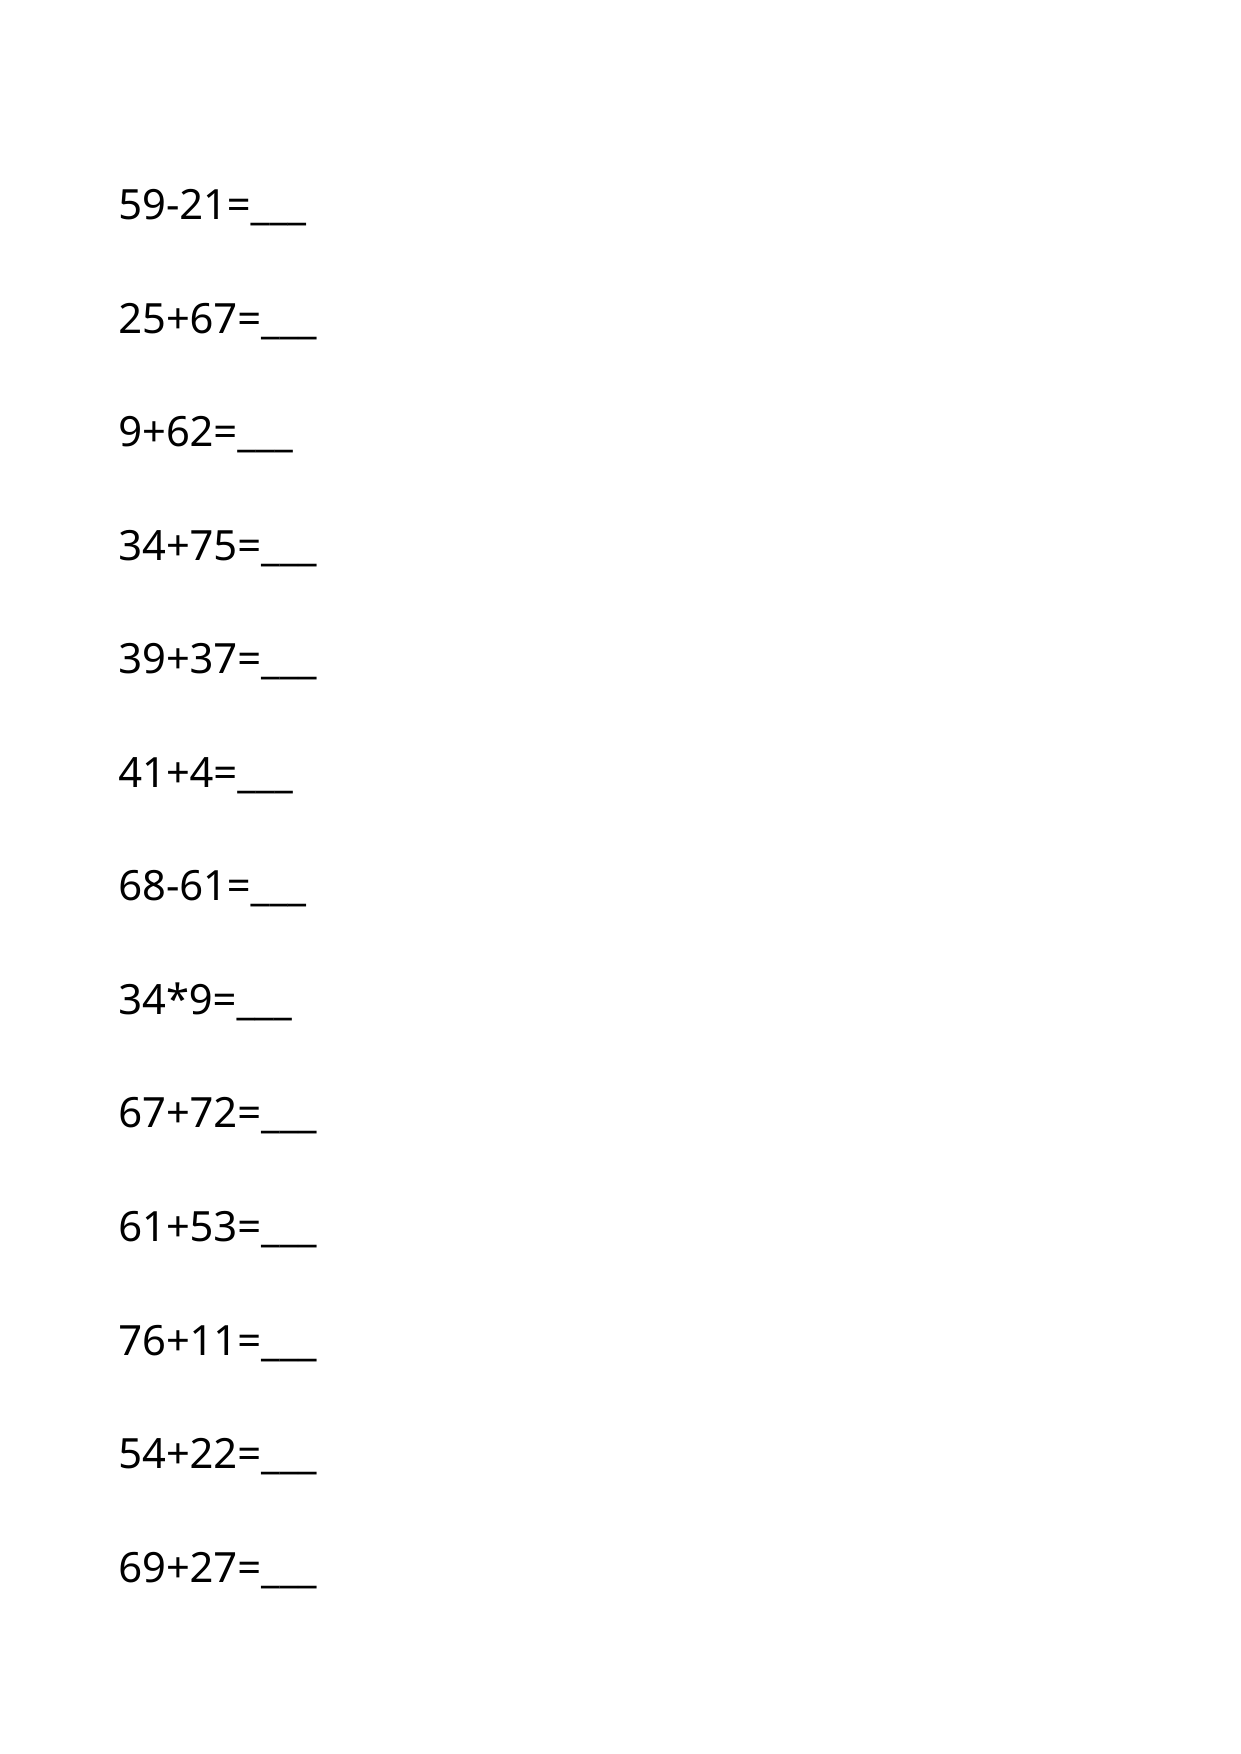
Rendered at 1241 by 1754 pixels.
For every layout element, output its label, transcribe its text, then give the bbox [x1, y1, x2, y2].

text 41+4=___ [118, 686, 1122, 799]
text 59-21=___ [118, 118, 1122, 232]
text 9+62=___ [118, 345, 1122, 459]
text 39+37=___ [118, 572, 1122, 686]
text 25+67=___ [118, 232, 1122, 345]
text 69+27=___ [118, 1481, 1122, 1594]
text 34*9=___ [118, 913, 1122, 1026]
text 76+11=___ [118, 1253, 1122, 1367]
text 61+53=___ [118, 1140, 1122, 1253]
text 34+75=___ [118, 459, 1122, 572]
text 67+72=___ [118, 1026, 1122, 1140]
text 54+22=___ [118, 1367, 1122, 1481]
text 68-61=___ [118, 799, 1122, 913]
